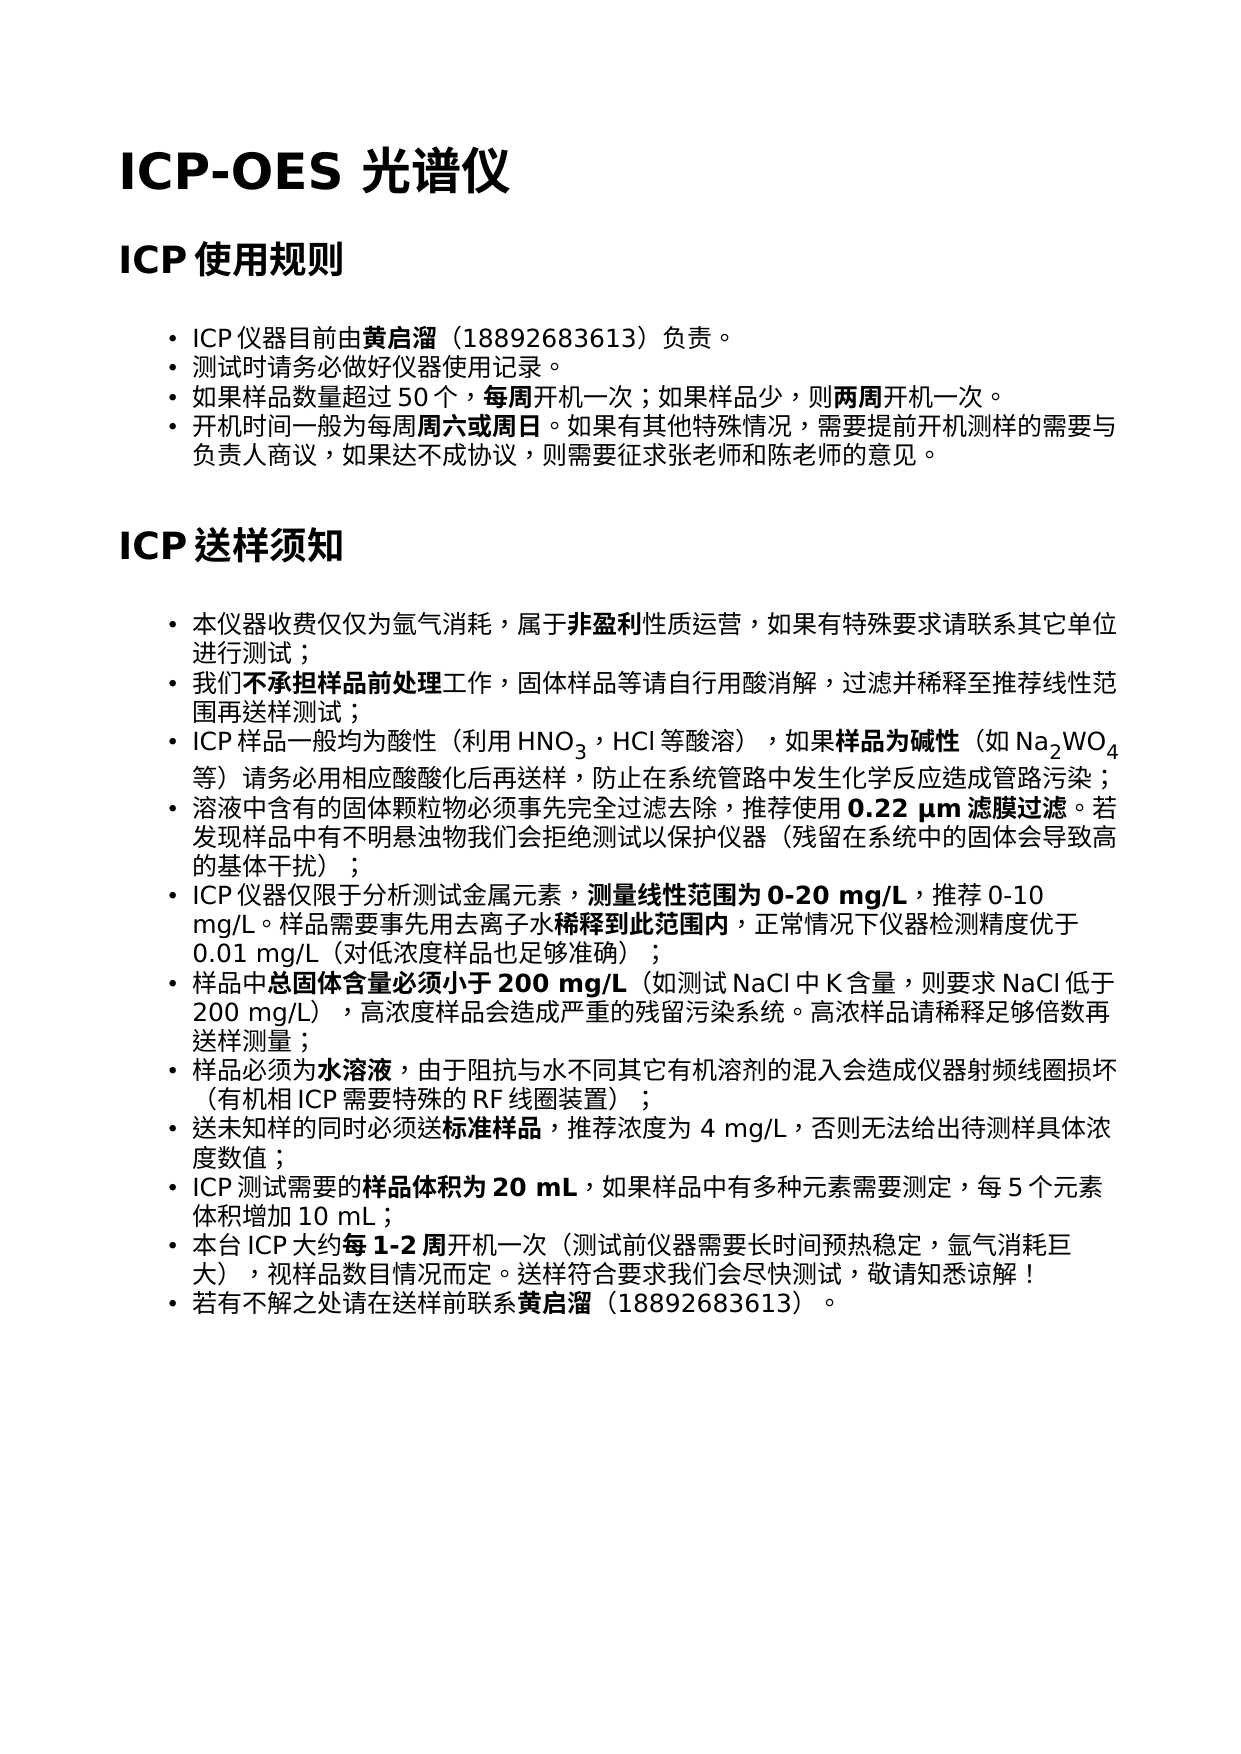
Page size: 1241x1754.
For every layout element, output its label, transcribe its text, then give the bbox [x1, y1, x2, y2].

list 本仪器收费仅仅为氩气消耗，属于非盈利性质运营，如果有特殊要求请联系其它单位进行测试； [177, 610, 1122, 669]
list ICP样品一般均为酸性（利用HNO3，HCl等酸溶），如果样品为碱性（如Na2WO4等）请务必用相应酸酸化后再送样，防止在系统管路中发生化学反应造成管路污染； [177, 727, 1122, 794]
list 若有不解之处请在送样前联系黄启溜（18892683613）。 [177, 1290, 1122, 1319]
list 送未知样的同时必须送标准样品，推荐浓度为 4 mg/L，否则无法给出待测样具体浓度数值； [177, 1115, 1122, 1173]
list 溶液中含有的固体颗粒物必须事先完全过滤去除，推荐使用0.22 μm滤膜过滤。若发现样品中有不明悬浊物我们会拒绝测试以保护仪器（残留在系统中的固体会导致高的基体干扰）； [177, 794, 1122, 881]
subtitle ICP-OES 光谱仪 [118, 143, 1122, 201]
list 我们不承担样品前处理工作，固体样品等请自行用酸消解，过滤并稀释至推荐线性范围再送样测试； [177, 669, 1122, 727]
subtitle ICP送样须知 [118, 525, 1122, 568]
list 本台ICP大约每1-2周开机一次（测试前仪器需要长时间预热稳定，氩气消耗巨大），视样品数目情况而定。送样符合要求我们会尽快测试，敬请知悉谅解！ [177, 1231, 1122, 1290]
list 如果样品数量超过50个，每周开机一次；如果样品少，则两周开机一次。 [177, 383, 1122, 412]
list 测试时请务必做好仪器使用记录。 [177, 354, 1122, 383]
list ICP仪器仅限于分析测试金属元素，测量线性范围为0-20 mg/L，推荐0-10 mg/L。样品需要事先用去离子水稀释到此范围内，正常情况下仪器检测精度优于0.01 mg/L（对低浓度样品也足够准确）； [177, 881, 1122, 969]
list ICP仪器目前由黄启溜（18892683613）负责。 [177, 324, 1122, 354]
list 样品必须为水溶液，由于阻抗与水不同其它有机溶剂的混入会造成仪器射频线圈损坏（有机相ICP需要特殊的RF线圈装置）； [177, 1056, 1122, 1115]
list ICP测试需要的样品体积为20 mL，如果样品中有多种元素需要测定，每5个元素体积增加10 mL； [177, 1173, 1122, 1231]
list 样品中总固体含量必须小于200 mg/L（如测试NaCl中K含量，则要求NaCl低于200 mg/L），高浓度样品会造成严重的残留污染系统。高浓样品请稀释足够倍数再送样测量； [177, 969, 1122, 1056]
list 开机时间一般为每周周六或周日。如果有其他特殊情况，需要提前开机测样的需要与负责人商议，如果达不成协议，则需要征求张老师和陈老师的意见。 [177, 412, 1122, 470]
subtitle ICP使用规则 [118, 239, 1122, 282]
